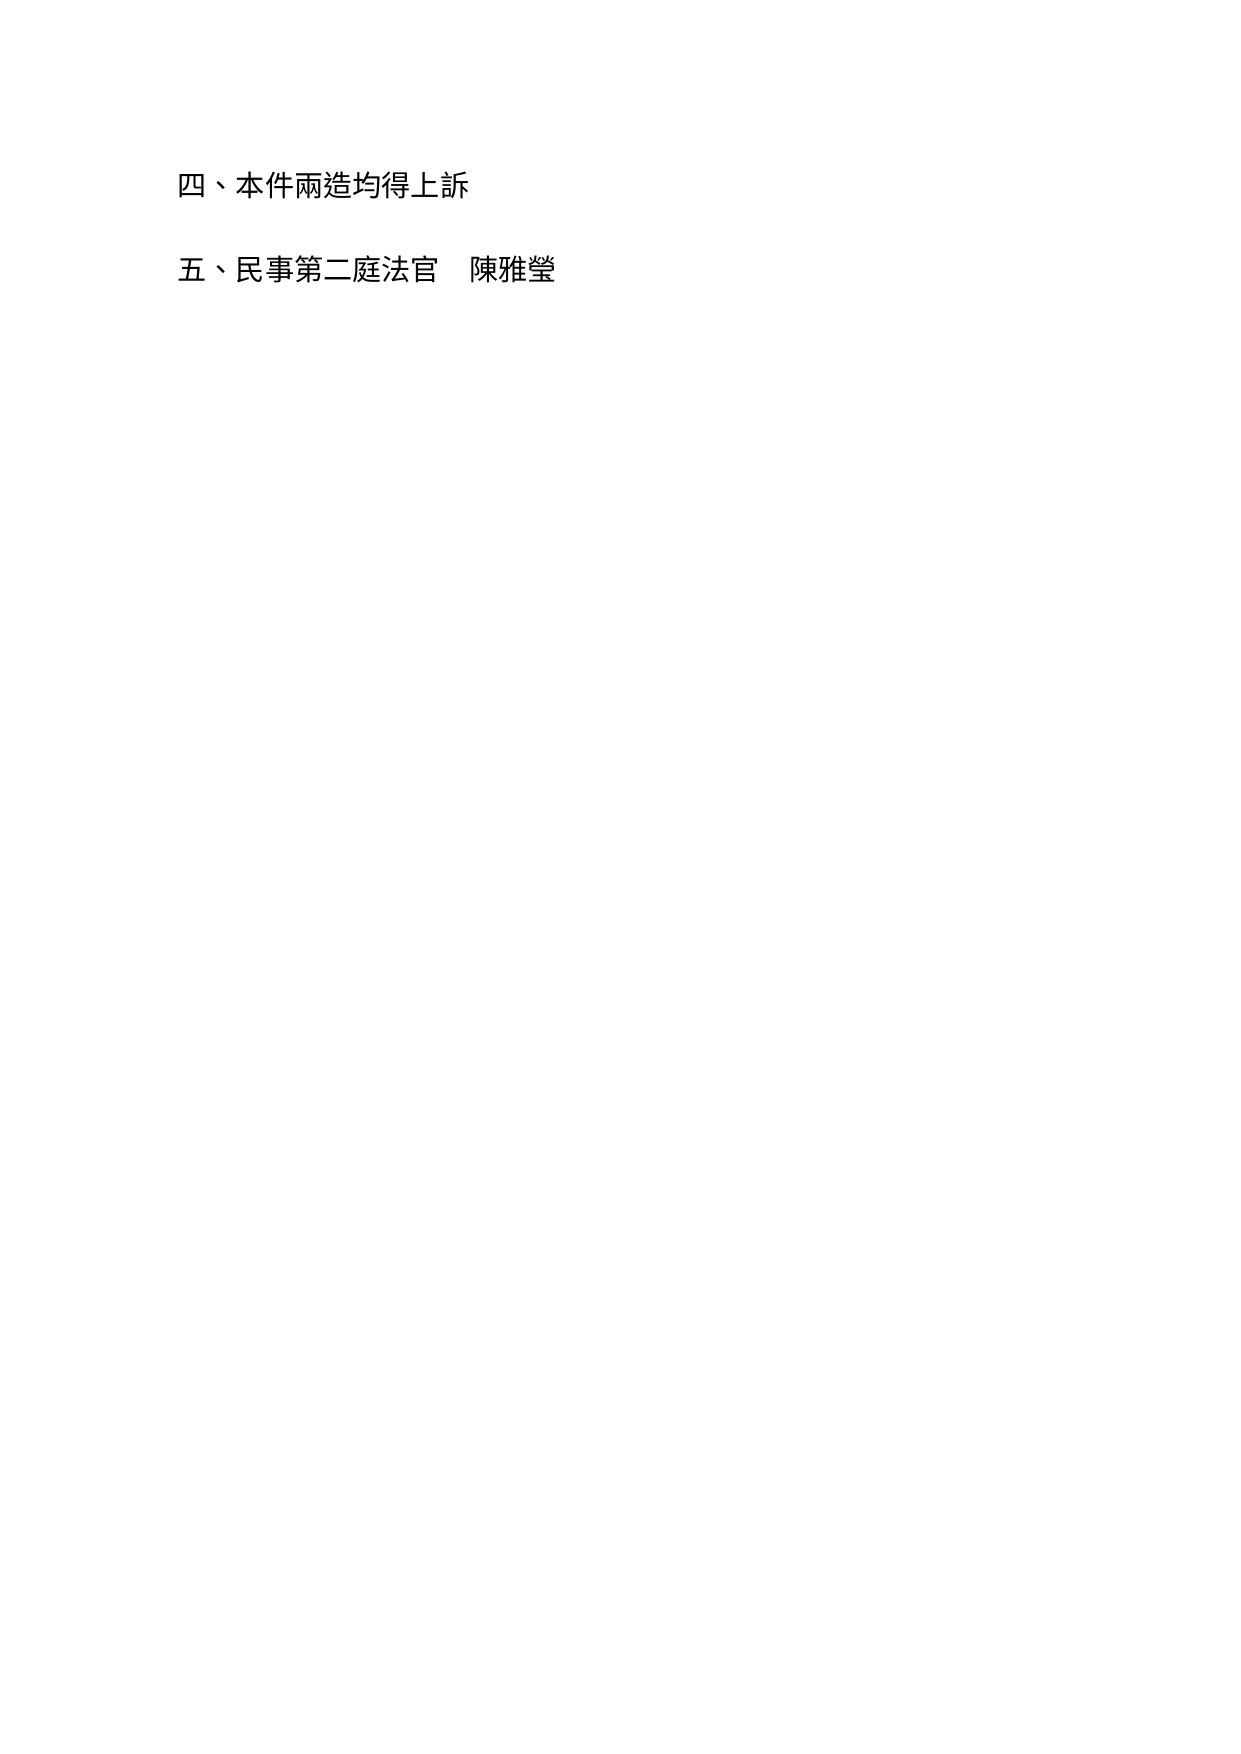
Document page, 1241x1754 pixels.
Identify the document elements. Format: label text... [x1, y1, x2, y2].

text 四、本件兩造均得上訴 [177, 142, 1063, 205]
text 五、民事第二庭法官 陳雅瑩 [177, 226, 1063, 288]
